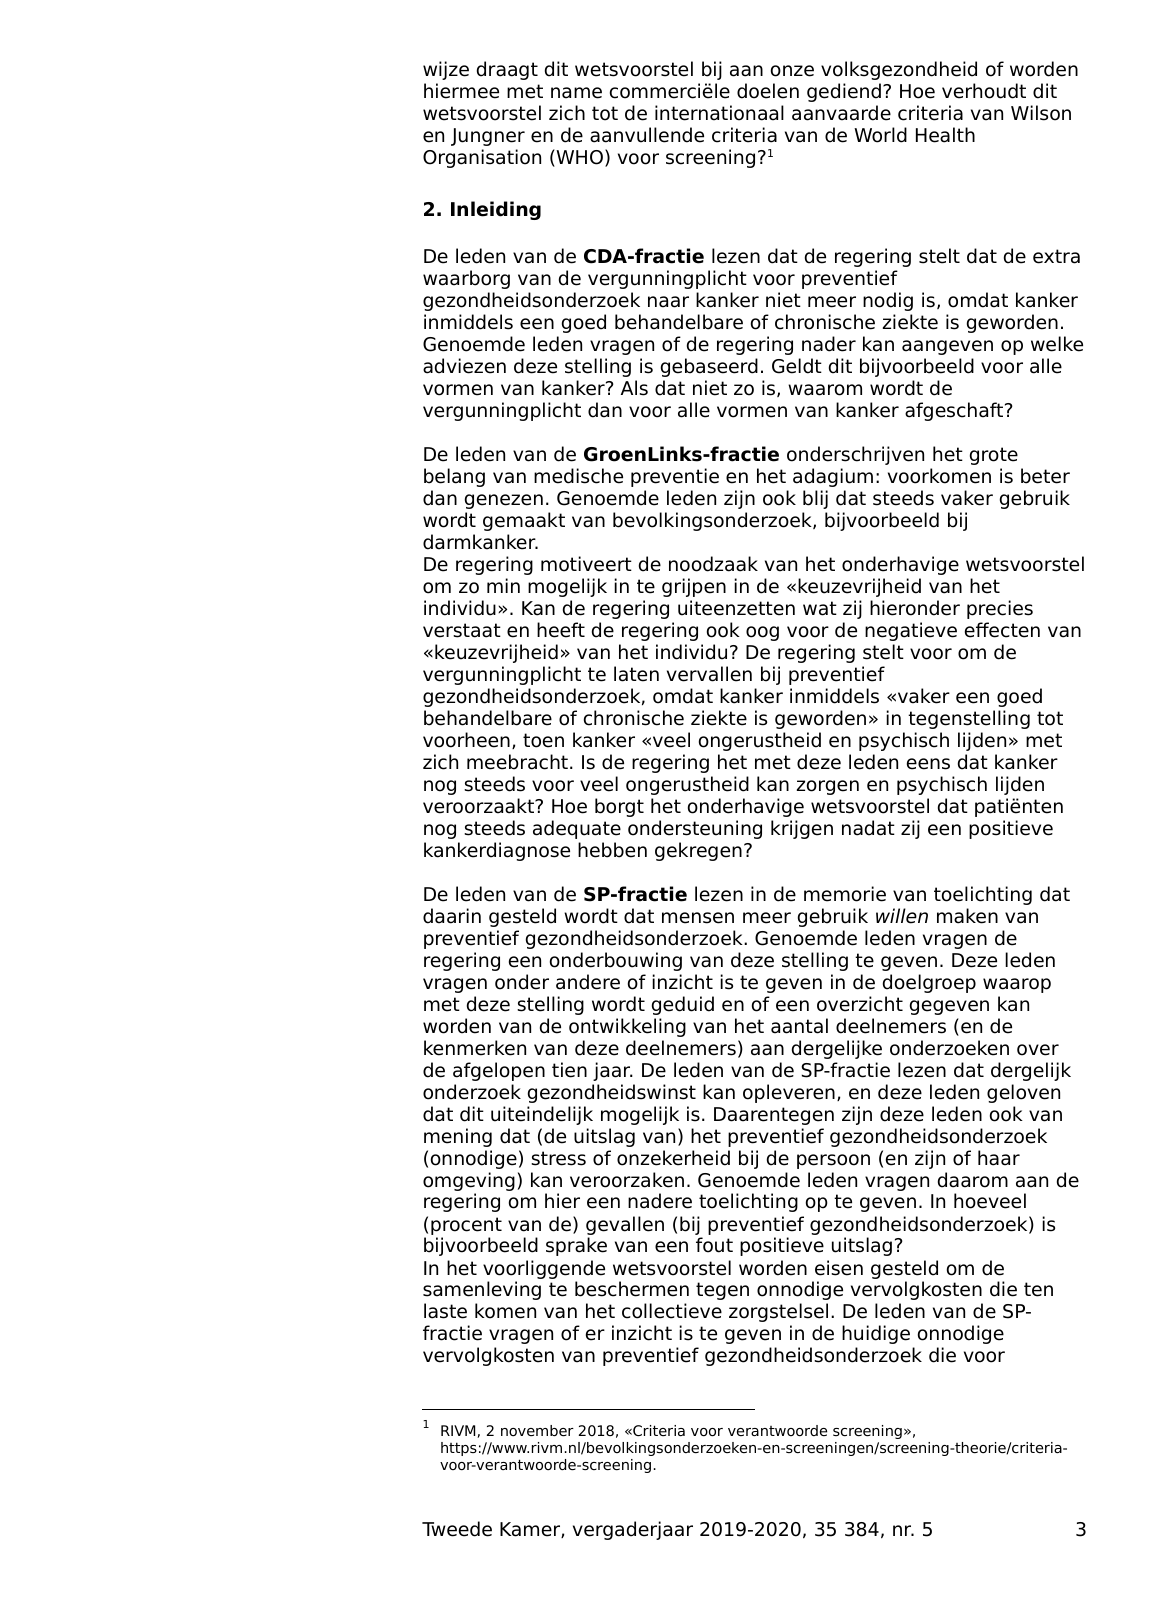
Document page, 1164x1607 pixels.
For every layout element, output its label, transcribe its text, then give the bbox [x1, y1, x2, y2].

text In het voorliggende wetsvoorstel worden eisen gesteld om de samenleving te beschermen tegen onnodige vervolgkosten die ten laste komen van het collectieve zorgstelsel. De leden van de SP-fractie vragen of er inzicht is te geven in de huidige onnodige vervolgkosten van preventief gezondheidsonderzoek die voor [422, 1257, 1087, 1367]
text De leden van de SP-fractie lezen in de memorie van toelichting dat daarin gesteld wordt dat mensen meer gebruik willen maken van preventief gezondheidsonderzoek. Genoemde leden vragen de regering een onderbouwing van deze stelling te geven. Deze leden vragen onder andere of inzicht is te geven in de doelgroep waarop met deze stelling wordt geduid en of een overzicht gegeven kan worden van de ontwikkeling van het aantal deelnemers (en de kenmerken van deze deelnemers) aan dergelijke onderzoeken over de afgelopen tien jaar. De leden van de SP-fractie lezen dat dergelijk onderzoek gezondheidswinst kan opleveren, en deze leden geloven dat dit uiteindelijk mogelijk is. Daarentegen zijn deze leden ook van mening dat (de uitslag van) het preventief gezondheidsonderzoek (onnodige) stress of onzekerheid bij de persoon (en zijn of haar omgeving) kan veroorzaken. Genoemde leden vragen daarom aan de regering om hier een nadere toelichting op te geven. In hoeveel (procent van de) gevallen (bij preventief gezondheidsonderzoek) is bijvoorbeeld sprake van een fout positieve uitslag? [422, 884, 1087, 1257]
text RIVM, 2 november 2018, «Criteria voor verantwoorde screening», https://www.rivm.nl/bevolkingsonderzoeken-en-screeningen/screening-theorie/criteria-voor-verantwoorde-screening. [422, 1418, 1087, 1474]
text De leden van de CDA-fractie lezen dat de regering stelt dat de extra waarborg van de vergunningplicht voor preventief gezondheidsonderzoek naar kanker niet meer nodig is, omdat kanker inmiddels een goed behandelbare of chronische ziekte is geworden. Genoemde leden vragen of de regering nader kan aangeven op welke adviezen deze stelling is gebaseerd. Geldt dit bijvoorbeeld voor alle vormen van kanker? Als dat niet zo is, waarom wordt de vergunningplicht dan voor alle vormen van kanker afgeschaft? [422, 246, 1087, 422]
subtitle 2. Inleiding [422, 199, 1087, 221]
text wijze draagt dit wetsvoorstel bij aan onze volksgezondheid of worden hiermee met name commerciële doelen gediend? Hoe verhoudt dit wetsvoorstel zich tot de internationaal aanvaarde criteria van Wilson en Jungner en de aanvullende criteria van de World Health Organisation (WHO) voor screening? [422, 59, 1087, 169]
text De regering motiveert de noodzaak van het onderhavige wetsvoorstel om zo min mogelijk in te grijpen in de «keuzevrijheid van het individu». Kan de regering uiteenzetten wat zij hieronder precies verstaat en heeft de regering ook oog voor de negatieve effecten van «keuzevrijheid» van het individu? De regering stelt voor om de vergunningplicht te laten vervallen bij preventief gezondheidsonderzoek, omdat kanker inmiddels «vaker een goed behandelbare of chronische ziekte is geworden» in tegenstelling tot voorheen, toen kanker «veel ongerustheid en psychisch lijden» met zich meebracht. Is de regering het met deze leden eens dat kanker nog steeds voor veel ongerustheid kan zorgen en psychisch lijden veroorzaakt? Hoe borgt het onderhavige wetsvoorstel dat patiënten nog steeds adequate ondersteuning krijgen nadat zij een positieve kankerdiagnose hebben gekregen? [422, 554, 1087, 862]
text De leden van de GroenLinks-fractie onderschrijven het grote belang van medische preventie en het adagium: voorkomen is beter dan genezen. Genoemde leden zijn ook blij dat steeds vaker gebruik wordt gemaakt van bevolkingsonderzoek, bijvoorbeeld bij darmkanker. [422, 444, 1087, 554]
